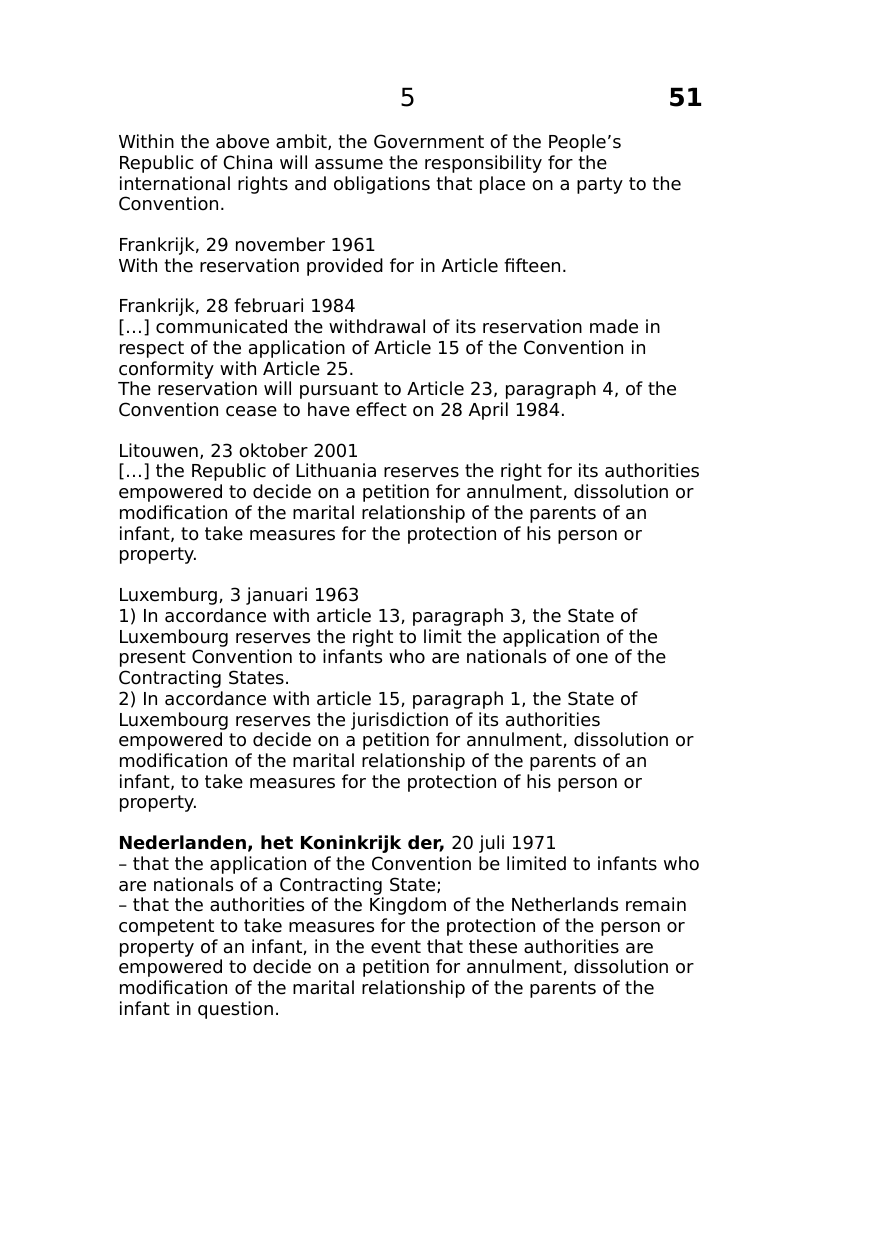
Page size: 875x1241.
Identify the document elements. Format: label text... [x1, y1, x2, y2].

text 2) In accordance with article 15, paragraph 1, the State of Luxembourg reserves the jurisdiction of its authorities empowered to decide on a petition for annulment, dissolution or modification of the marital relationship of the parents of an infant, to take measures for the protection of his person or property. [118, 689, 703, 813]
text […] the Republic of Lithuania reserves the right for its authorities empowered to decide on a petition for annulment, dissolution or modification of the marital relationship of the parents of an infant, to take measures for the protection of his person or property. [118, 461, 703, 565]
text Within the above ambit, the Government of the People’s Republic of China will assume the responsibility for the international rights and obligations that place on a party to the Convention. [118, 132, 703, 215]
text – that the application of the Convention be limited to infants who are nationals of a Contracting State; [118, 854, 703, 895]
text Frankrijk, 28 februari 1984 [118, 296, 703, 317]
text Nederlanden, het Koninkrijk der, 20 juli 1971 [118, 833, 703, 854]
text The reservation will pursuant to Article 23, paragraph 4, of the Convention cease to have effect on 28 April 1984. [118, 379, 703, 421]
text Frankrijk, 29 november 1961 [118, 235, 703, 256]
text 1) In accordance with article 13, paragraph 3, the State of Luxembourg reserves the right to limit the application of the present Convention to infants who are nationals of one of the Contracting States. [118, 606, 703, 689]
text Luxemburg, 3 januari 1963 [118, 585, 703, 606]
text Litouwen, 23 oktober 2001 [118, 441, 703, 461]
text […] communicated the withdrawal of its reservation made in respect of the application of Article 15 of the Convention in conformity with Article 25. [118, 317, 703, 379]
text With the reservation provided for in Article fifteen. [118, 256, 703, 276]
text – that the authorities of the Kingdom of the Netherlands remain competent to take measures for the protection of the person or property of an infant, in the event that these authorities are empowered to decide on a petition for annulment, dissolution or modification of the marital relationship of the parents of the infant in question. [118, 895, 703, 1019]
